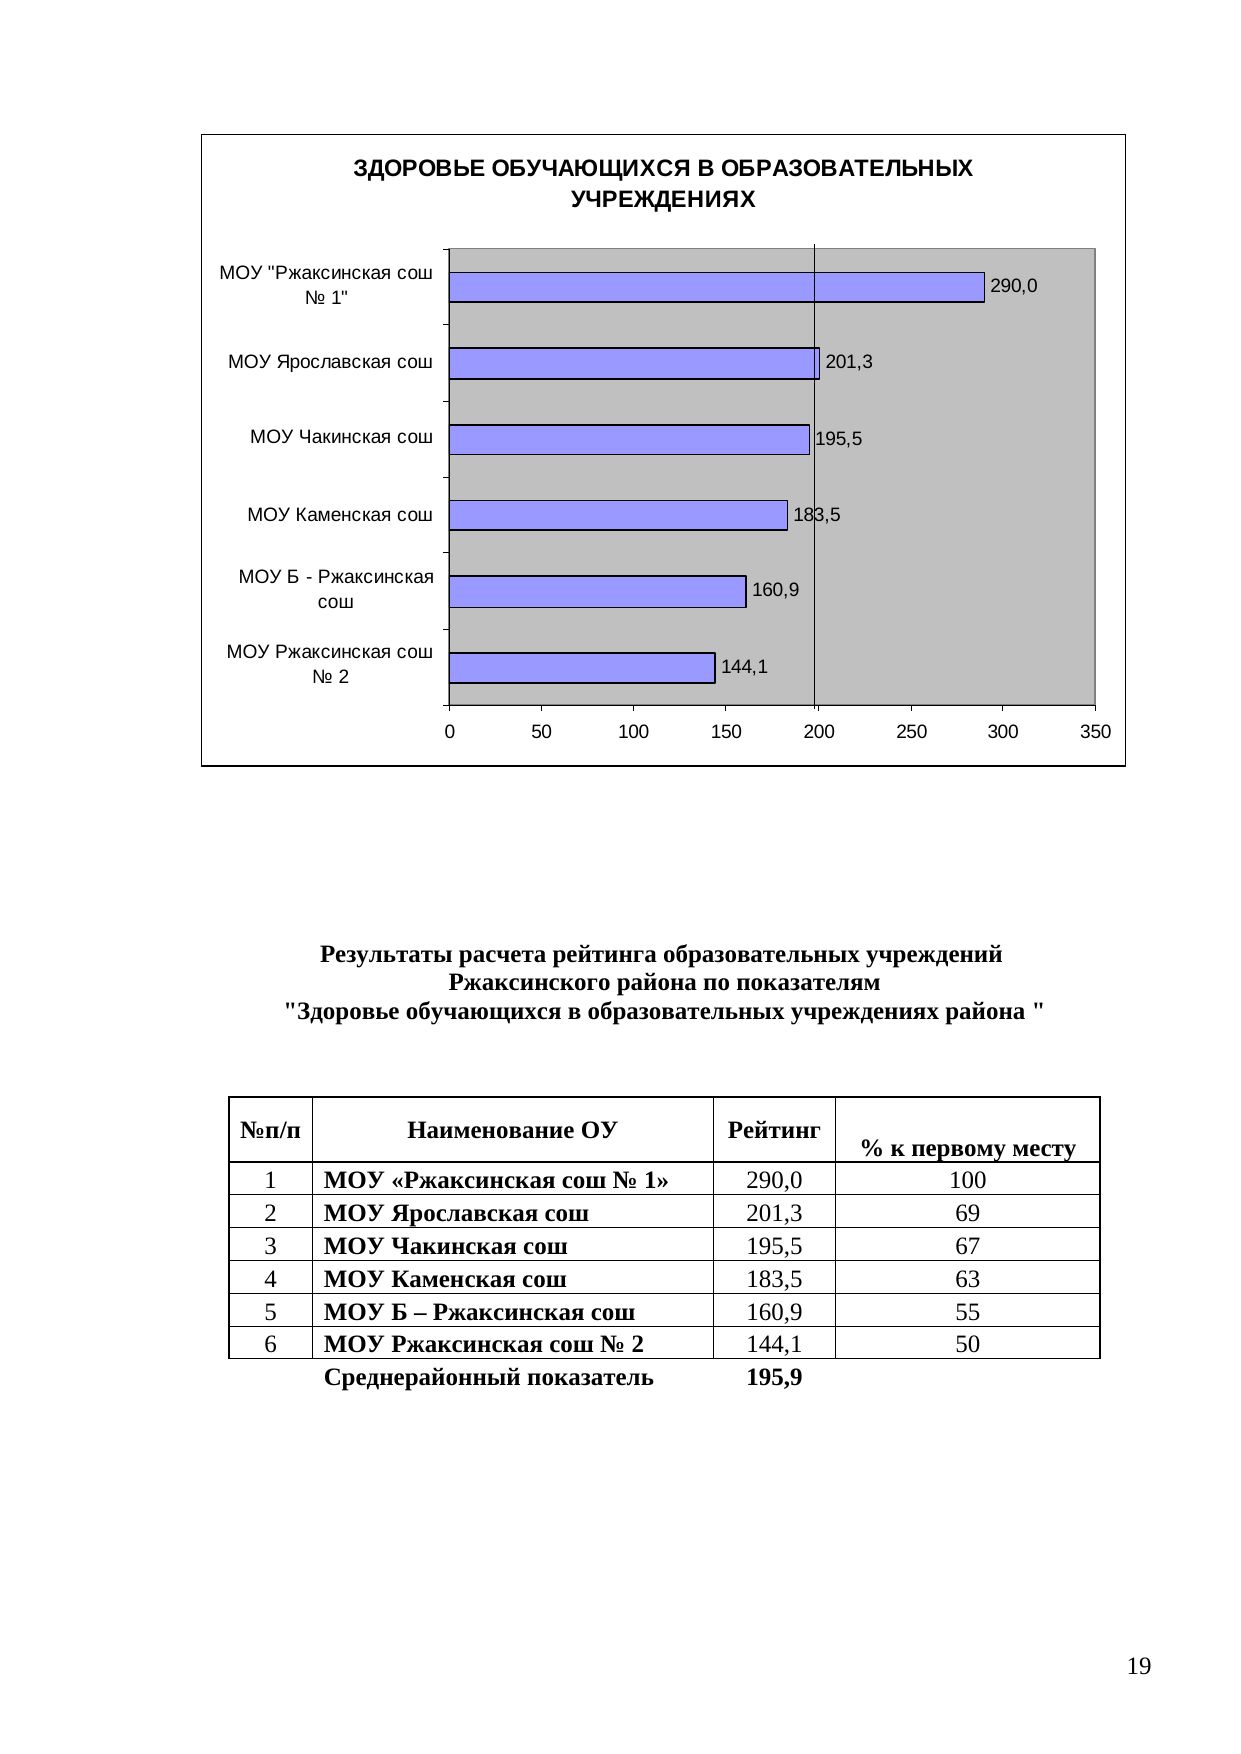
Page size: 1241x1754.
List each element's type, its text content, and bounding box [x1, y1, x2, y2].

table_cell 69 [836, 1195, 1099, 1227]
table_cell [835, 1061, 1100, 1096]
table_cell 183,5 [714, 1261, 835, 1293]
table_cell 5 [230, 1294, 312, 1326]
table_cell Среднерайонный показатель [312, 1359, 713, 1391]
table_cell % к первому месту [836, 1098, 1099, 1161]
table_cell 195,5 [714, 1228, 835, 1260]
table_cell МОУ Б – Ржаксинская сош [313, 1294, 713, 1326]
table_cell 4 [230, 1261, 312, 1293]
table_cell 100 [836, 1163, 1099, 1194]
table_cell 144,1 [714, 1327, 835, 1358]
table_cell 290,0 [714, 1163, 835, 1194]
table_cell Наименование ОУ [313, 1098, 713, 1161]
table_cell МОУ Чакинская сош [313, 1228, 713, 1260]
table_cell [229, 1061, 312, 1096]
table_cell [835, 1359, 1100, 1391]
table_cell МОУ Ярославская сош [313, 1195, 713, 1227]
table_cell МОУ Каменская сош [313, 1261, 713, 1293]
table_cell 67 [836, 1228, 1099, 1260]
table_cell 195,9 [713, 1359, 835, 1391]
table_header Результаты расчета рейтинга образовательных учреждений Ржаксинского района по показателям "Здоровье обучающихся в образовательных учреждениях района " [229, 902, 1100, 1061]
table_cell [713, 1061, 835, 1096]
table_cell 2 [230, 1195, 312, 1227]
table_cell 63 [836, 1261, 1099, 1293]
table_cell 3 [230, 1228, 312, 1260]
table_cell [229, 1359, 312, 1391]
table_cell 160,9 [714, 1294, 835, 1326]
table_cell Рейтинг [714, 1098, 835, 1161]
table_cell 55 [836, 1294, 1099, 1326]
table_cell 50 [836, 1327, 1099, 1358]
table_cell 6 [230, 1327, 312, 1358]
table_cell МОУ «Ржаксинская сош № 1» [313, 1163, 713, 1194]
table_cell 1 [230, 1163, 312, 1194]
table_cell МОУ Ржаксинская сош № 2 [313, 1327, 713, 1358]
table_cell №п/п [230, 1098, 312, 1161]
table_cell [312, 1061, 713, 1096]
table_cell 201,3 [714, 1195, 835, 1227]
